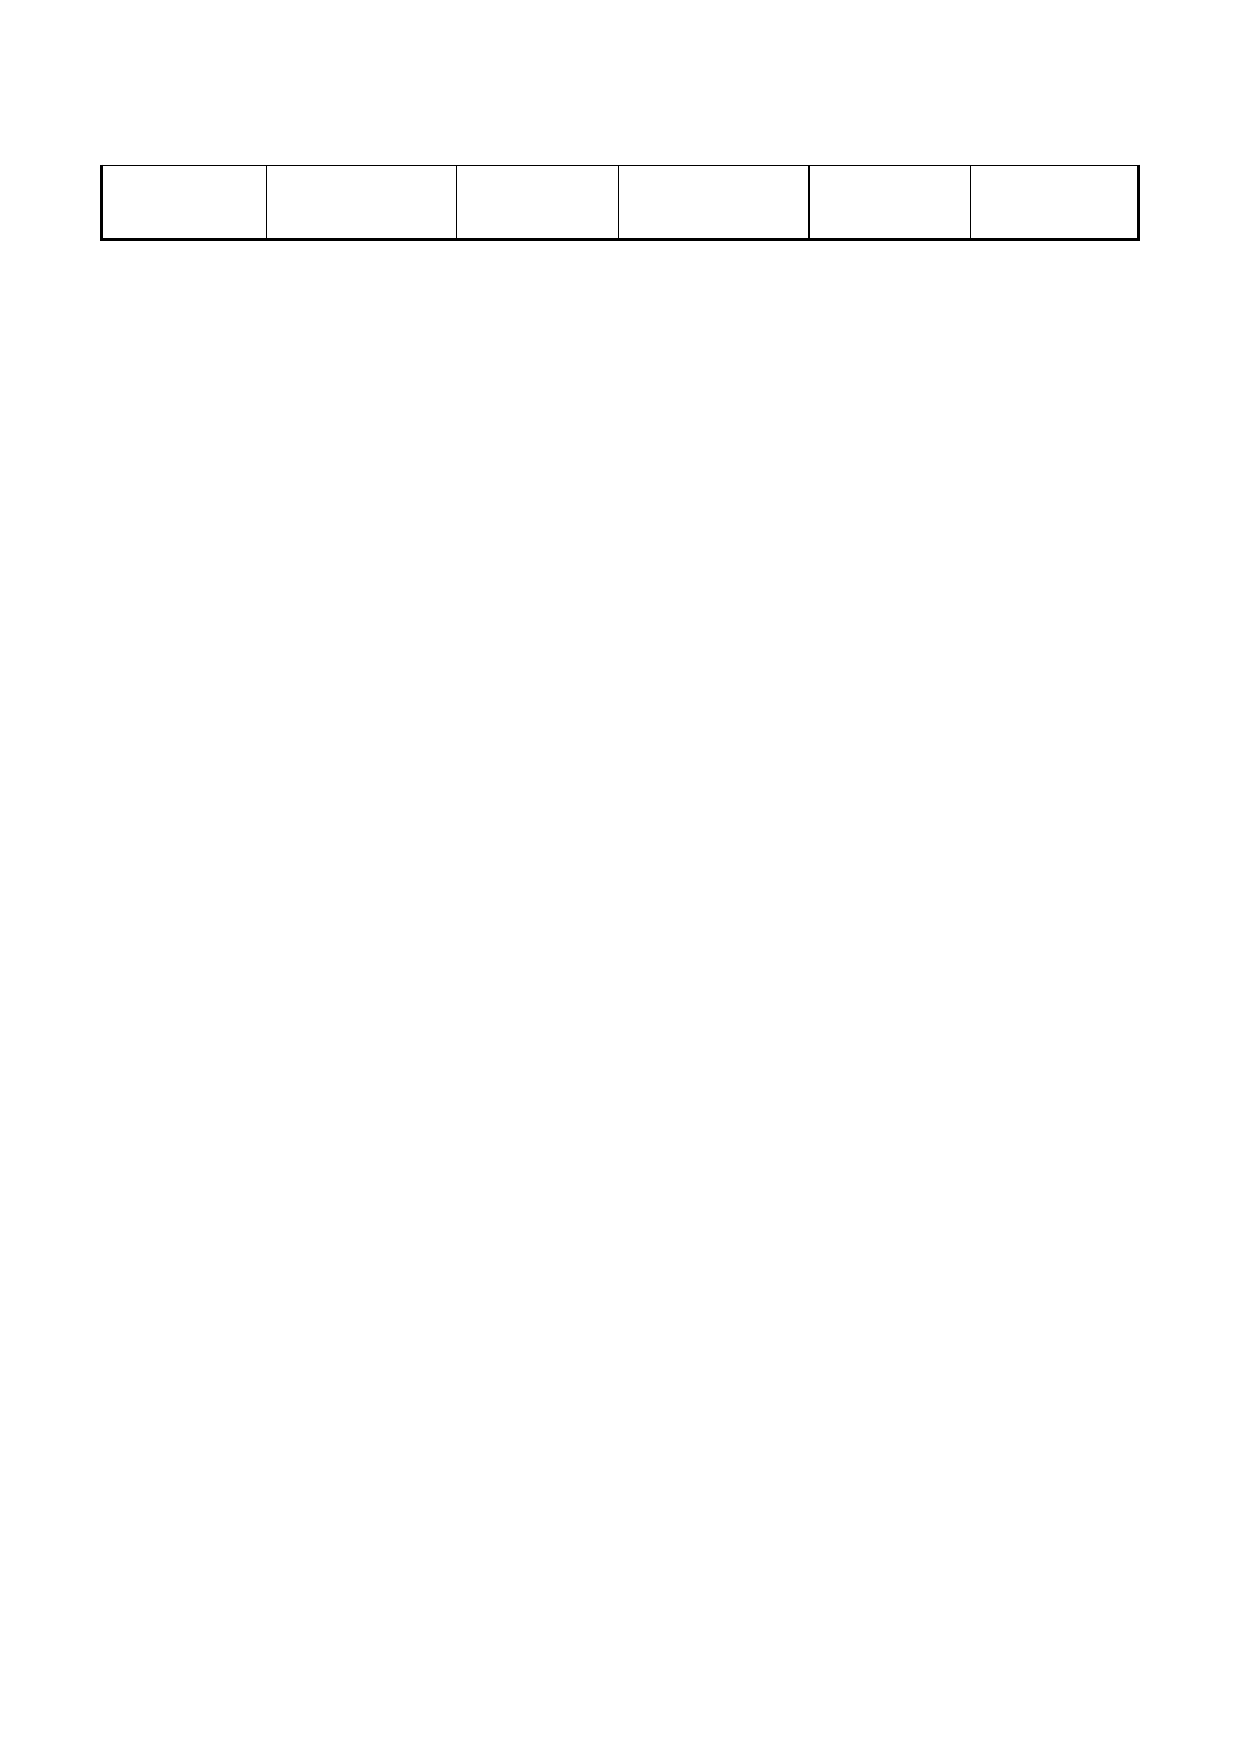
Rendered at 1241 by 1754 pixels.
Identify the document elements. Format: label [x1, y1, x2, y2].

table_cell [810, 166, 970, 238]
table_cell [103, 166, 266, 238]
table_cell [457, 166, 618, 238]
table_cell [619, 166, 808, 238]
table_cell [971, 166, 1137, 238]
table_cell [267, 166, 456, 238]
